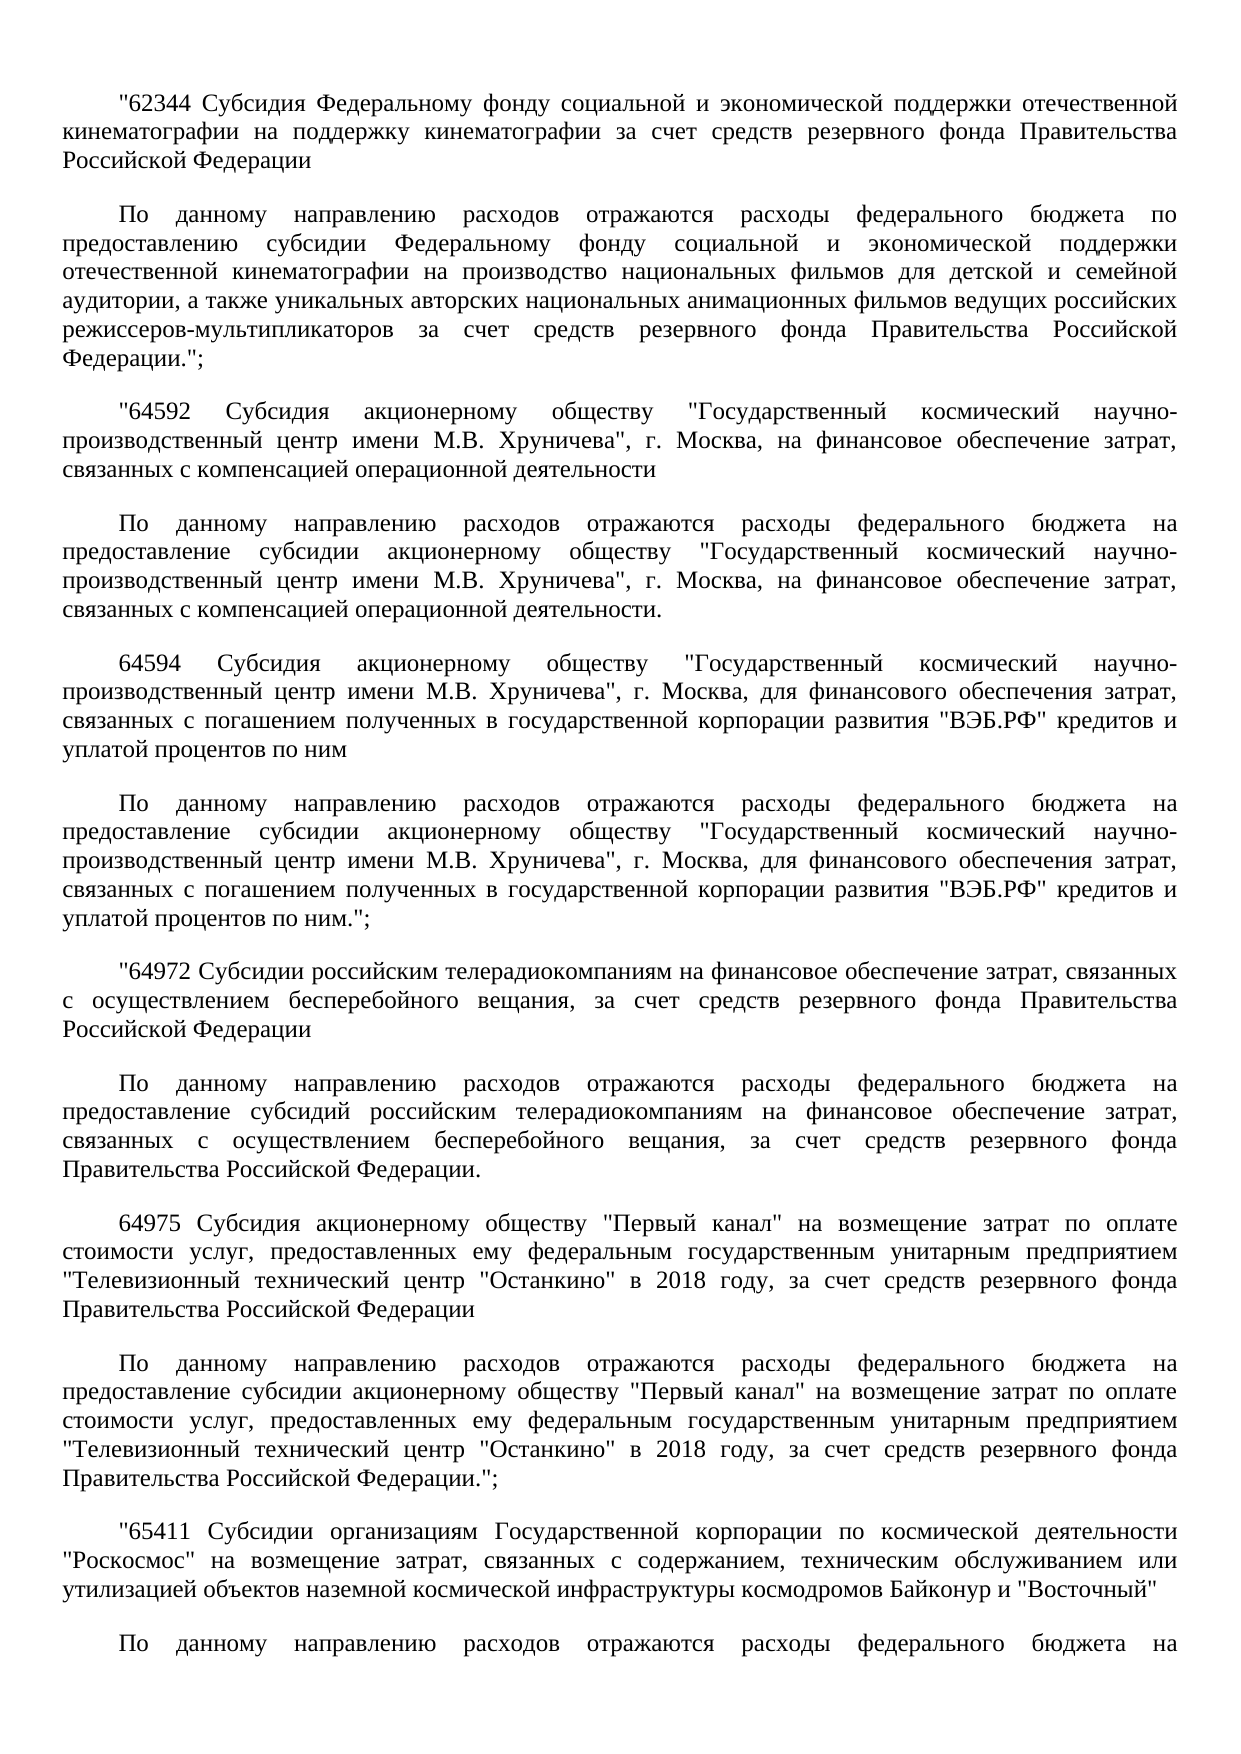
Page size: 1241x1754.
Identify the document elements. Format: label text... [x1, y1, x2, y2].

text По данному направлению расходов отражаются расходы федерального бюджета на предоставление субсидий российским телерадиокомпаниям на финансовое обеспечение затрат, связанных с осуществлением бесперебойного вещания, за счет средств резервного фонда Правительства Российской Федерации. [62, 1068, 1178, 1183]
text По данному направлению расходов отражаются расходы федерального бюджета на предоставление субсидии акционерному обществу "Государственный космический научно-производственный центр имени М.В. Хруничева", г. Москва, на финансовое обеспечение затрат, связанных с компенсацией операционной деятельности. [62, 508, 1178, 623]
text "64972 Субсидии российским телерадиокомпаниям на финансовое обеспечение затрат, связанных с осуществлением бесперебойного вещания, за счет средств резервного фонда Правительства Российской Федерации [62, 956, 1178, 1043]
text 64594 Субсидия акционерному обществу "Государственный космический научно-производственный центр имени М.В. Хруничева", г. Москва, для финансового обеспечения затрат, связанных с погашением полученных в государственной корпорации развития "ВЭБ.РФ" кредитов и уплатой процентов по ним [62, 648, 1178, 763]
text По данному направлению расходов отражаются расходы федерального бюджета по предоставлению субсидии Федеральному фонду социальной и экономической поддержки отечественной кинематографии на производство национальных фильмов для детской и семейной аудитории, а также уникальных авторских национальных анимационных фильмов ведущих российских режиссеров-мультипликаторов за счет средств резервного фонда Правительства Российской Федерации."; [62, 199, 1178, 371]
text По данному направлению расходов отражаются расходы федерального бюджета на предоставление субсидии акционерному обществу "Первый канал" на возмещение затрат по оплате стоимости услуг, предоставленных ему федеральным государственным унитарным предприятием "Телевизионный технический центр "Останкино" в 2018 году, за счет средств резервного фонда Правительства Российской Федерации."; [62, 1348, 1178, 1491]
text "62344 Субсидия Федеральному фонду социальной и экономической поддержки отечественной кинематографии на поддержку кинематографии за счет средств резервного фонда Правительства Российской Федерации [62, 88, 1178, 174]
text "65411 Субсидии организациям Государственной корпорации по космической деятельности "Роскосмос" на возмещение затрат, связанных с содержанием, техническим обслуживанием или утилизацией объектов наземной космической инфраструктуры космодромов Байконур и "Восточный" [62, 1516, 1178, 1603]
text "64592 Субсидия акционерному обществу "Государственный космический научно-производственный центр имени М.В. Хруничева", г. Москва, на финансовое обеспечение затрат, связанных с компенсацией операционной деятельности [62, 396, 1178, 483]
text 64975 Субсидия акционерному обществу "Первый канал" на возмещение затрат по оплате стоимости услуг, предоставленных ему федеральным государственным унитарным предприятием "Телевизионный технический центр "Останкино" в 2018 году, за счет средств резервного фонда Правительства Российской Федерации [62, 1208, 1178, 1323]
text По данному направлению расходов отражаются расходы федерального бюджета на [62, 1628, 1178, 1656]
text По данному направлению расходов отражаются расходы федерального бюджета на предоставление субсидии акционерному обществу "Государственный космический научно-производственный центр имени М.В. Хруничева", г. Москва, для финансового обеспечения затрат, связанных с погашением полученных в государственной корпорации развития "ВЭБ.РФ" кредитов и уплатой процентов по ним."; [62, 788, 1178, 931]
